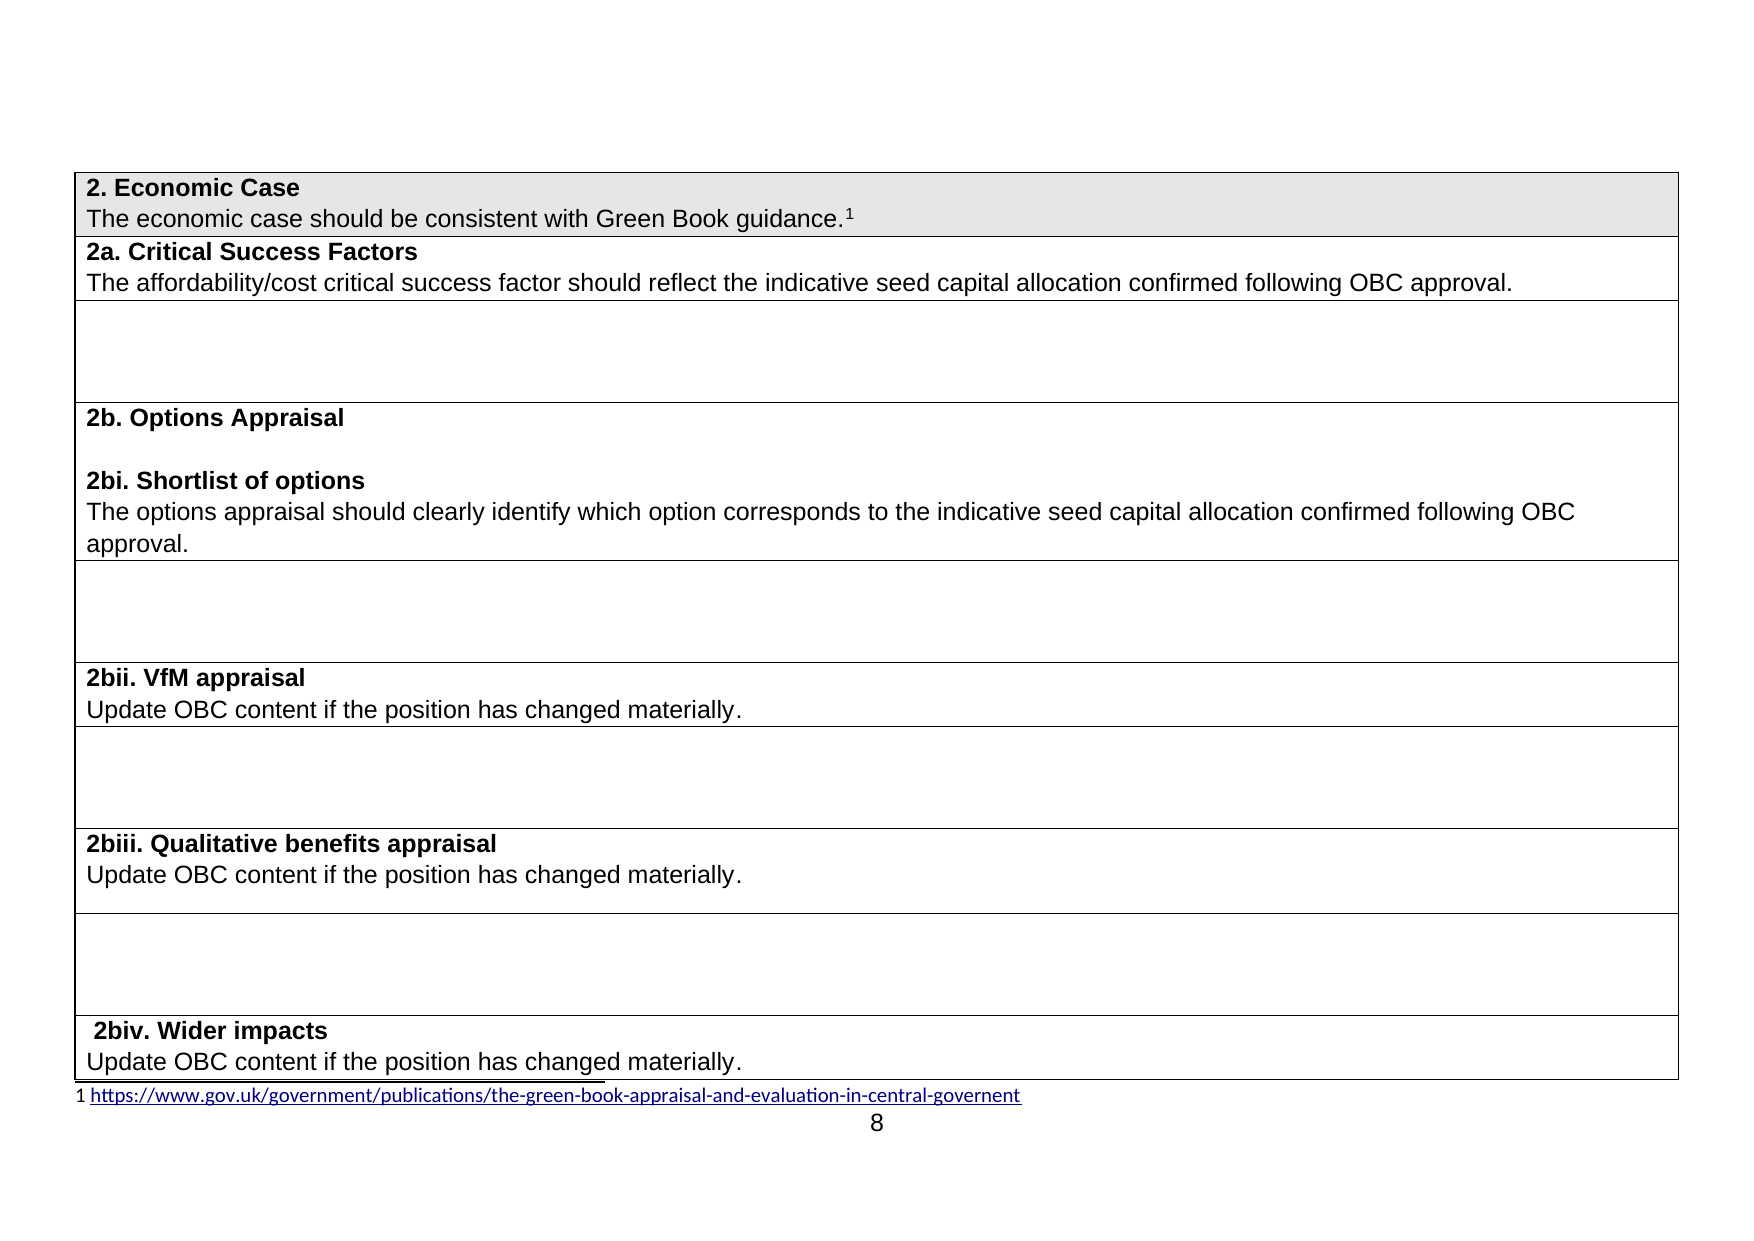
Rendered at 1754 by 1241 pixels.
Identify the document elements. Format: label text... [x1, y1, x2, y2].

table_cell [76, 301, 1678, 402]
table_cell 2biv. Wider impacts Update OBC content if the position has changed materially. [76, 1016, 1678, 1079]
table_cell 2bii. VfM appraisal Update OBC content if the position has changed materially. [76, 663, 1678, 726]
table_cell 2b. Options Appraisal 2bi. Shortlist of options The options appraisal should clearly identify which option corresponds to the indicative seed capital allocation confirmed following OBC approval. [76, 403, 1678, 560]
table_cell [76, 914, 1678, 1014]
table_cell [76, 727, 1678, 828]
table_header 2. Economic Case The economic case should be consistent with Green Book guidance. [76, 173, 1678, 236]
table_cell 2a. Critical Success Factors The affordability/cost critical success factor should reflect the indicative seed capital allocation confirmed following OBC approval. [76, 237, 1678, 300]
table_cell [76, 561, 1678, 662]
table_cell 2biii. Qualitative benefits appraisal Update OBC content if the position has changed materially. [76, 829, 1678, 913]
